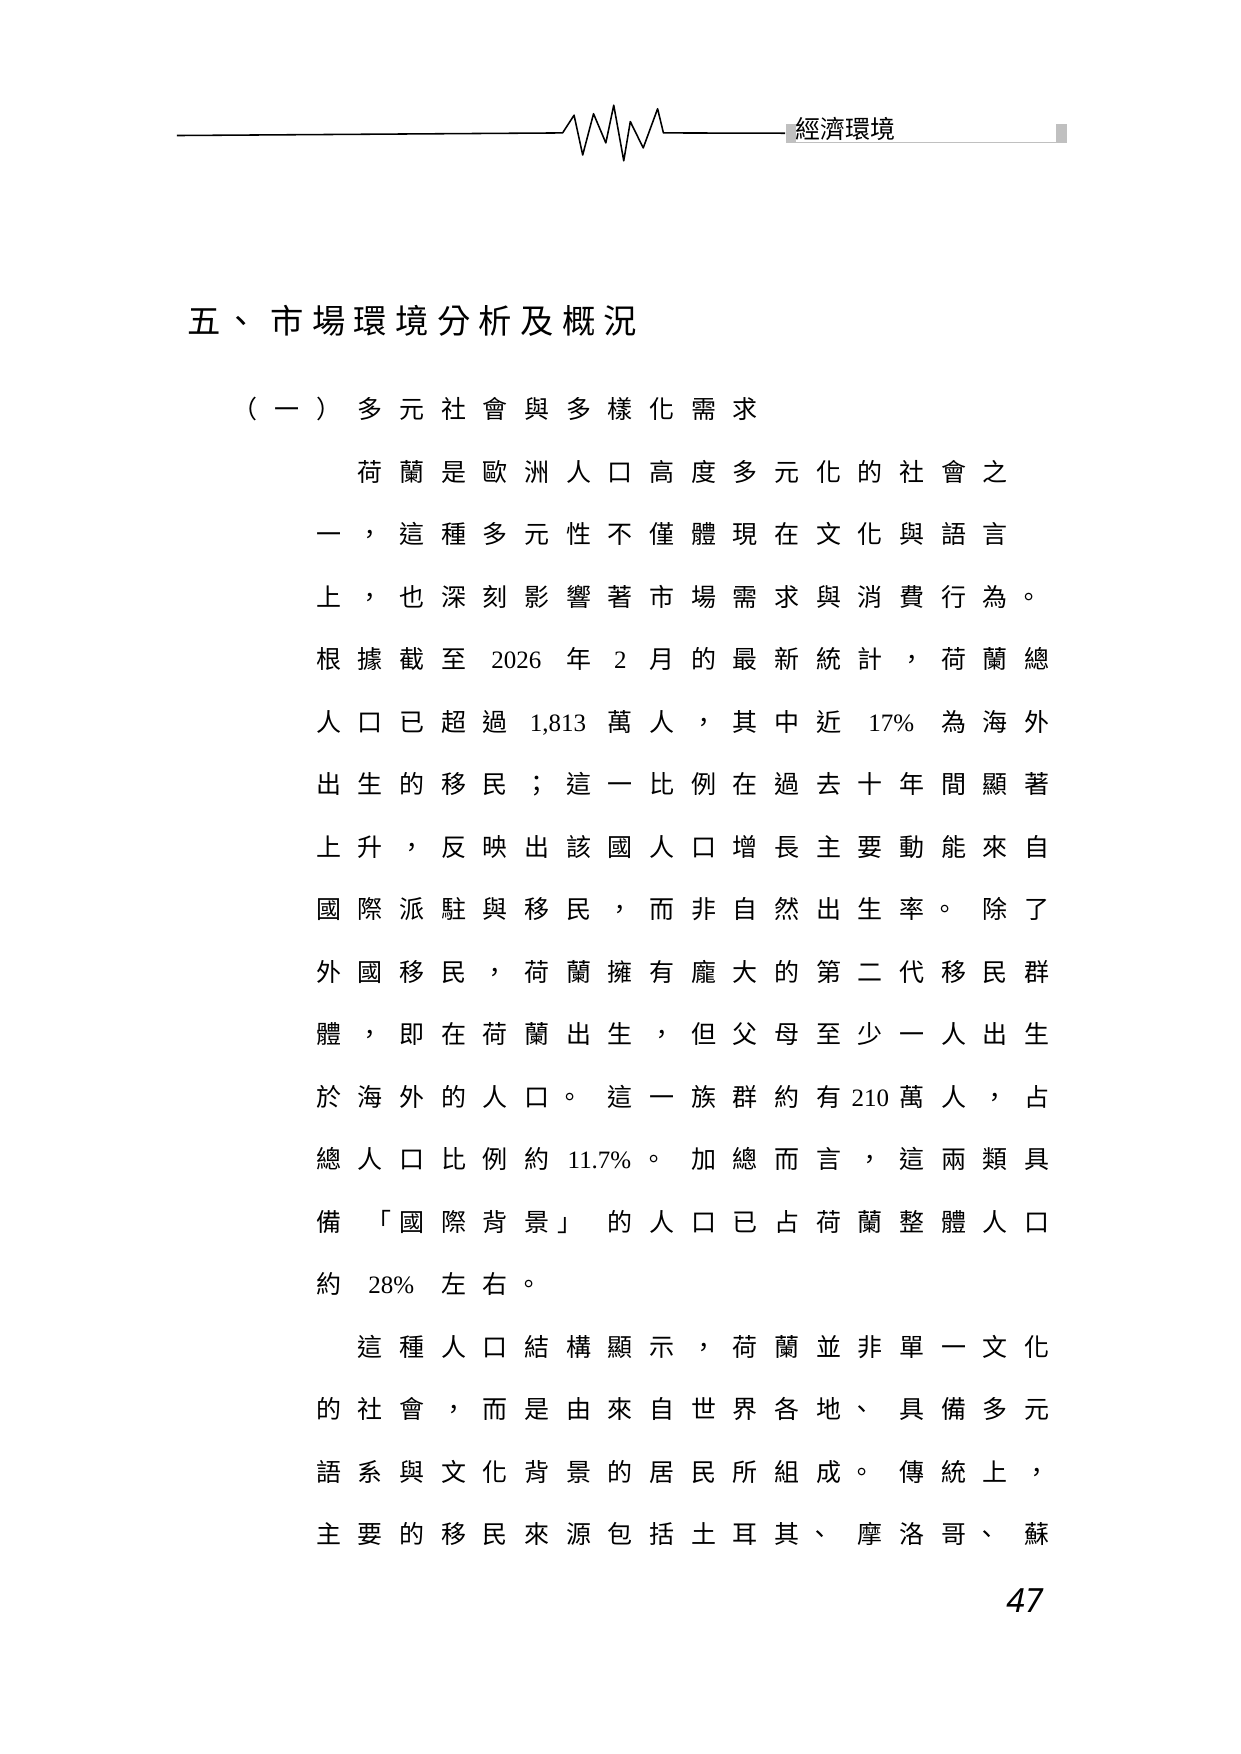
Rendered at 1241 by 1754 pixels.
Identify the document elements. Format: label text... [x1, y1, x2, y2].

text 荷蘭是歐洲人口高度多元化的社會之一，這種多元性不僅體現在文化與語言上，也深刻影響著市場需求與消費行為。根據截至2026年2月的最新統計，荷蘭總人口已超過1,813萬人，其中近17%為海外出生的移民；這一比例在過去十年間顯著上升，反映出該國人口增長主要動能來自國際派駐與移民，而非自然出生率。除了外國移民，荷蘭擁有龐大的第二代移民群體，即在荷蘭出生，但父母至少一人出生於海外的人口。這一族群約有210萬人，占總人口比例約11.7%。加總而言，這兩類具備「國際背景」的人口已占荷蘭整體人口約28%左右。 [281, 429, 1058, 1304]
text 五、市場環境分析及概況 [183, 277, 1058, 339]
text 這種人口結構顯示，荷蘭並非單一文化的社會，而是由來自世界各地、具備多元語系與文化背景的居民所組成。傳統上，主要的移民來源包括土耳其、摩洛哥、蘇 [281, 1304, 1058, 1554]
text （一）多元社會與多樣化需求 [207, 366, 1058, 429]
